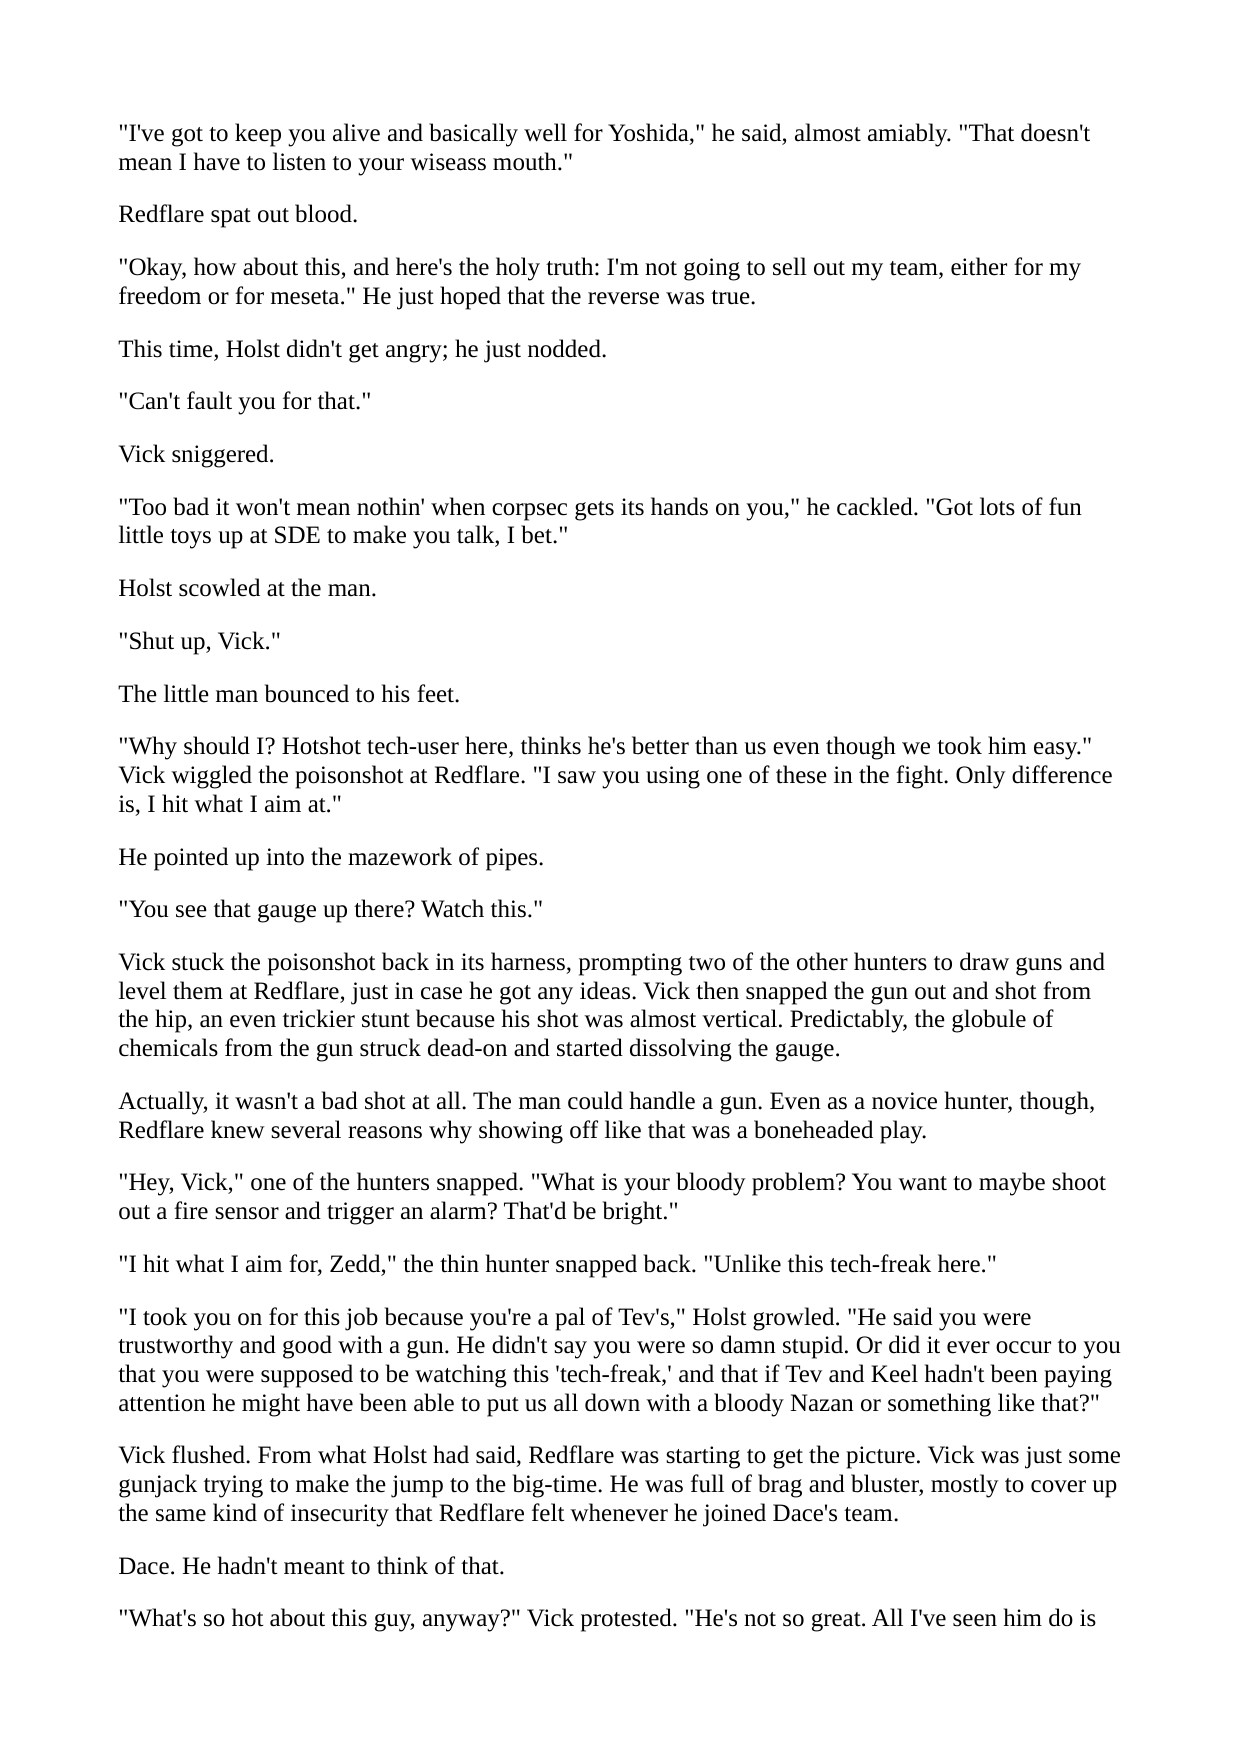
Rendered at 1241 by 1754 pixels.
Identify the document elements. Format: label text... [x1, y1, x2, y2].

text "I've got to keep you alive and basically well for Yoshida," he said, almost amiably. "That doesn't mean I have to listen to your wiseass mouth." [118, 118, 1122, 176]
text "You see that gauge up there? Watch this." [118, 894, 1122, 923]
text Dace. He hadn't meant to think of that. [118, 1551, 1122, 1579]
text Redflare spat out blood. [118, 199, 1122, 228]
text Holst scowled at the man. [118, 573, 1122, 602]
text Vick flushed. From what Holst had said, Redflare was starting to get the picture. Vick was just some gunjack trying to make the jump to the big-time. He was full of brag and bluster, mostly to cover up the same kind of insecurity that Redflare felt whenever he joined Dace's team. [118, 1441, 1122, 1527]
text "I hit what I aim for, Zedd," the thin hunter snapped back. "Unlike this tech-freak here." [118, 1249, 1122, 1278]
text Vick stuck the poisonshot back in its harness, prompting two of the other hunters to draw guns and level them at Redflare, just in case he got any ideas. Vick then snapped the gun out and shot from the hip, an even trickier stunt because his shot was almost vertical. Predictably, the globule of chemicals from the gun struck dead-on and started dissolving the gauge. [118, 947, 1122, 1062]
text "Okay, how about this, and here's the holy truth: I'm not going to sell out my team, either for my freedom or for meseta." He just hoped that the reverse was true. [118, 252, 1122, 310]
text "Why should I? Hotshot tech-user here, thinks he's better than us even though we took him easy." Vick wiggled the poisonshot at Redflare. "I saw you using one of these in the fight. Only difference is, I hit what I aim at." [118, 731, 1122, 818]
text "Too bad it won't mean nothin' when corpsec gets its hands on you," he cackled. "Got lots of fun little toys up at SDE to make you talk, I bet." [118, 492, 1122, 549]
text The little man bounced to his feet. [118, 679, 1122, 707]
text Vick sniggered. [118, 439, 1122, 468]
text He pointed up into the mazework of pipes. [118, 842, 1122, 870]
text "Can't fault you for that." [118, 386, 1122, 415]
text "I took you on for this job because you're a pal of Tev's," Holst growled. "He said you were trustworthy and good with a gun. He didn't say you were so damn stupid. Or did it ever occur to you that you were supposed to be watching this 'tech-freak,' and that if Tev and Keel hadn't been paying attention he might have been able to put us all down with a bloody Nazan or something like that?" [118, 1302, 1122, 1417]
text "Hey, Vick," one of the hunters snapped. "What is your bloody problem? You want to maybe shoot out a fire sensor and trigger an alarm? That'd be bright." [118, 1167, 1122, 1225]
text "Shut up, Vick." [118, 626, 1122, 655]
text Actually, it wasn't a bad shot at all. The man could handle a gun. Even as a novice hunter, though, Redflare knew several reasons why showing off like that was a boneheaded play. [118, 1086, 1122, 1143]
text "What's so hot about this guy, anyway?" Vick protested. "He's not so great. All I've seen him do is [118, 1603, 1122, 1632]
text This time, Holst didn't get angry; he just nodded. [118, 334, 1122, 362]
